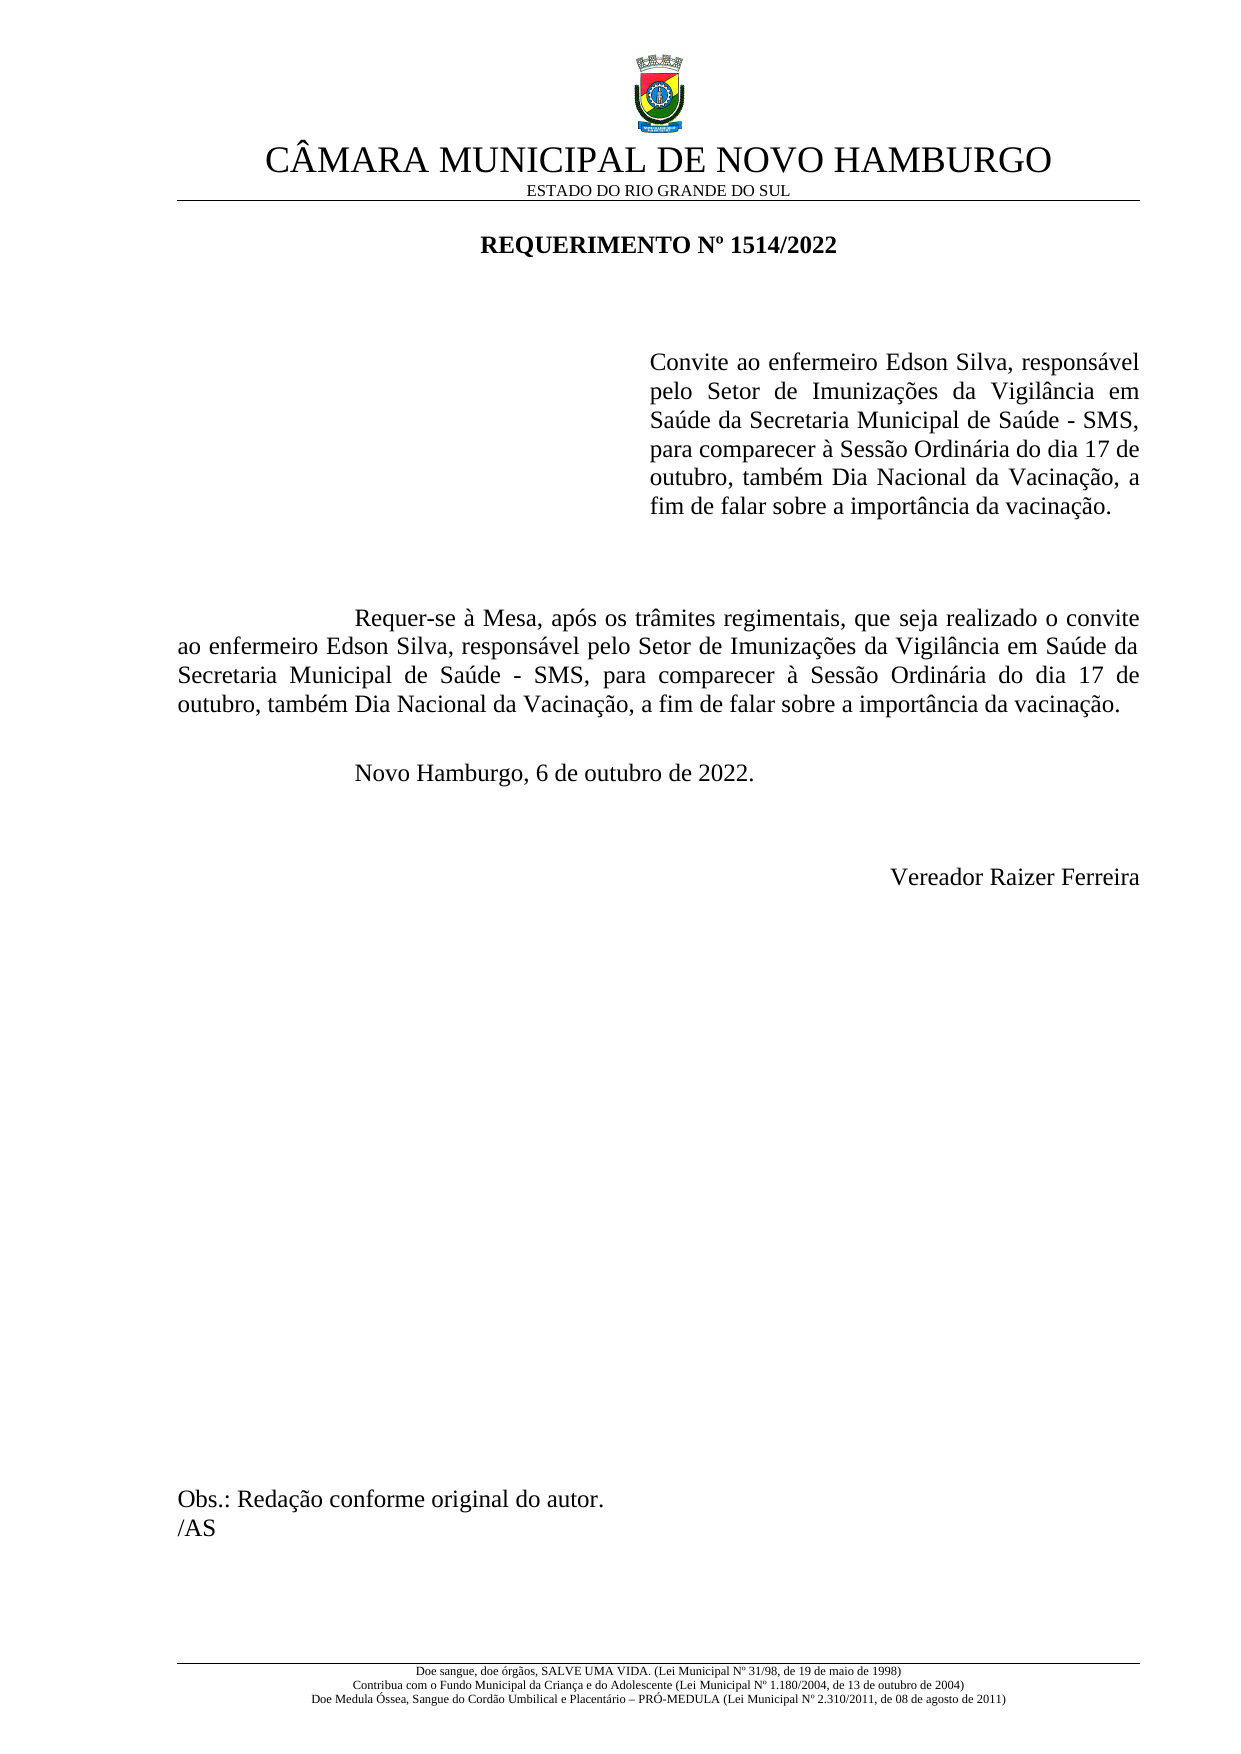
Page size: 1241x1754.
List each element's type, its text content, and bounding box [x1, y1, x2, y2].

text /AS [177, 1513, 1140, 1541]
text Vereador Raizer Ferreira [177, 862, 1140, 891]
title REQUERIMENTO Nº 1514/2022 [177, 230, 1140, 259]
picture [630, 48, 687, 137]
text Requer-se à Mesa, após os trâmites regimentais, que seja realizado o convite ao enfermeiro Edson Silva, responsável pelo Setor de Imunizações da Vigilância em Saúde da Secretaria Municipal de Saúde - SMS, para comparecer à Sessão Ordinária do dia 17 de outubro, também Dia Nacional da Vacinação, a fim de falar sobre a importância da vacinação. [177, 603, 1140, 718]
text Novo Hamburgo, 6 de outubro de 2022. [177, 758, 1140, 787]
text Convite ao enfermeiro Edson Silva, responsável pelo Setor de Imunizações da Vigilância em Saúde da Secretaria Municipal de Saúde - SMS, para comparecer à Sessão Ordinária do dia 17 de outubro, também Dia Nacional da Vacinação, a fim de falar sobre a importância da vacinação. [649, 347, 1140, 520]
text Obs.: Redação conforme original do autor. [177, 1484, 1140, 1513]
